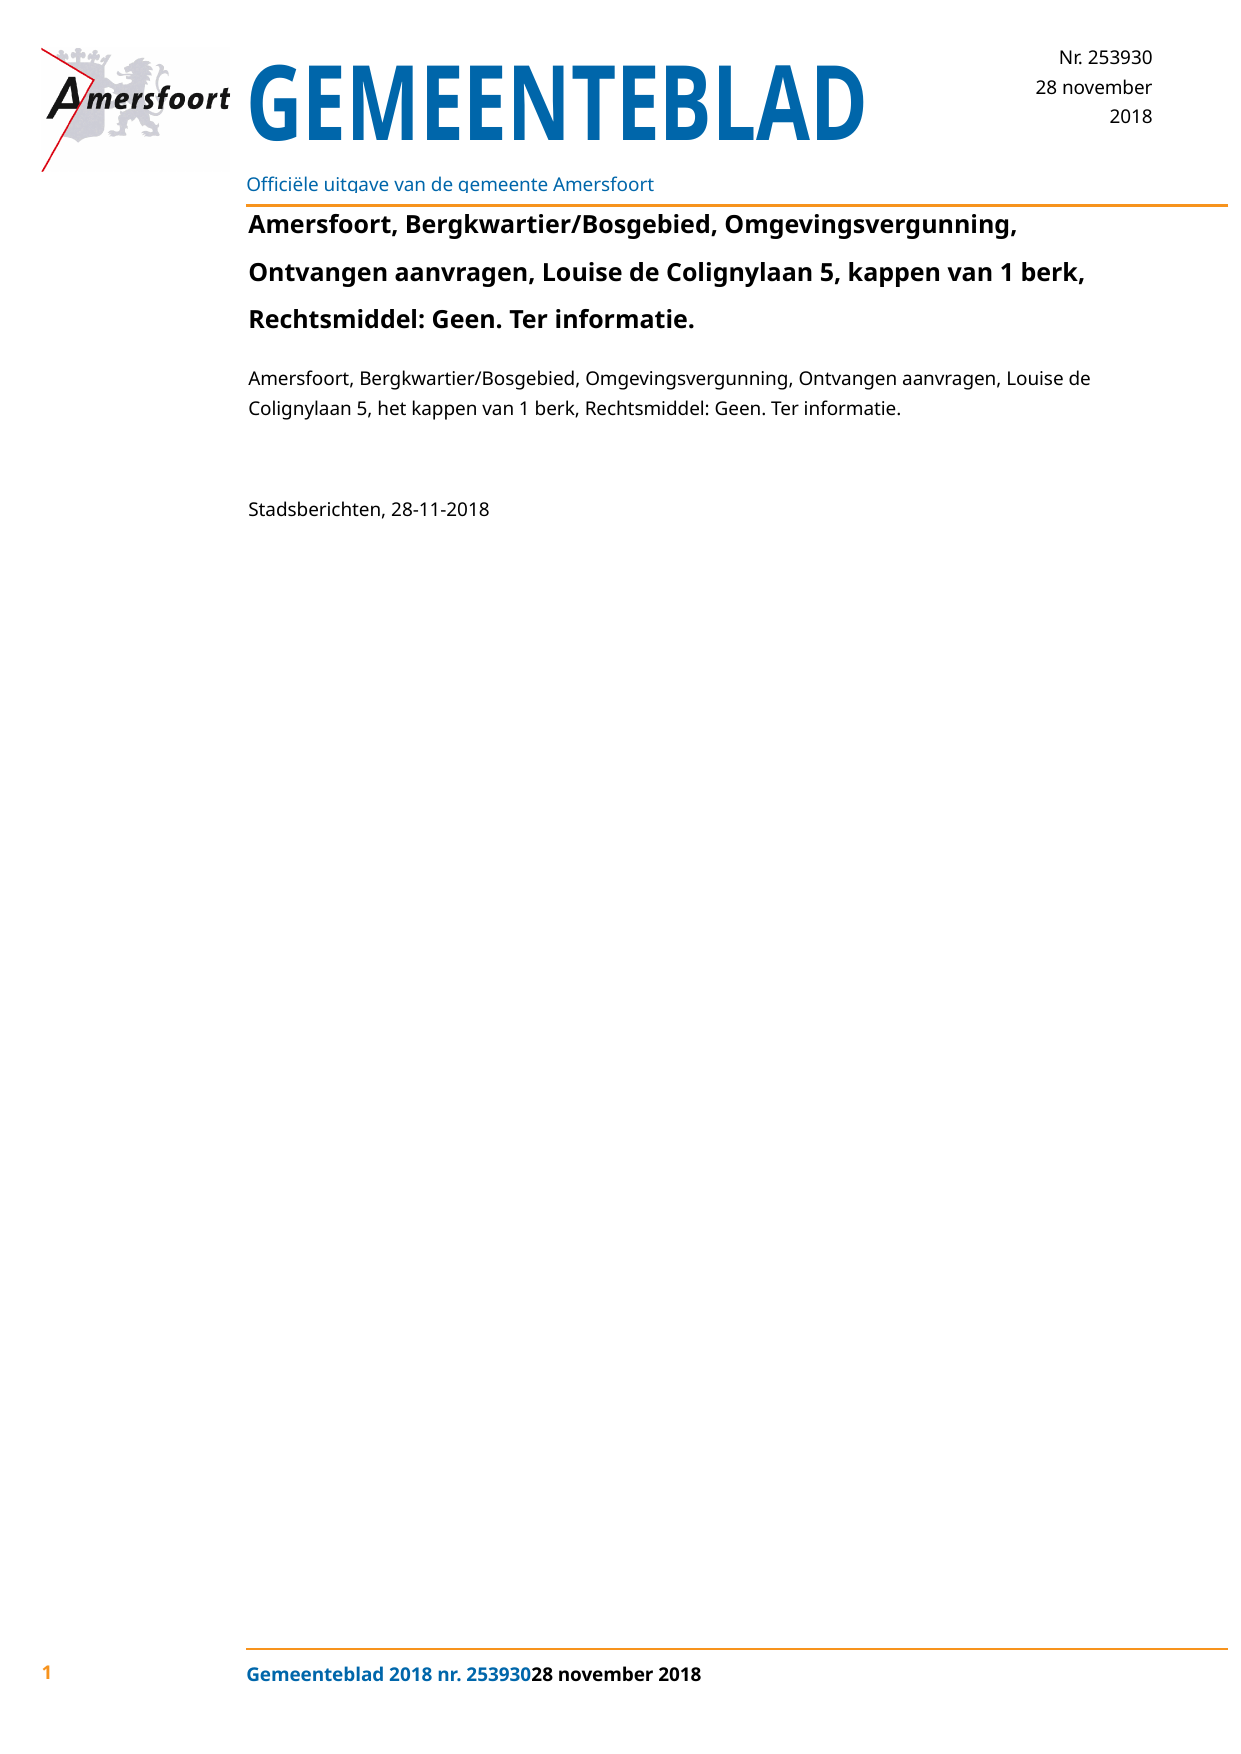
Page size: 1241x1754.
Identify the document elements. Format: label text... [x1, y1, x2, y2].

text Amersfoort, Bergkwartier/Bosgebied, Omgevingsvergunning, Ontvangen aanvragen, Louise de Colignylaan 5, het kappen van 1 berk, Rechtsmiddel: Geen. Ter informatie. [248, 366, 1152, 421]
text Amersfoort, Bergkwartier/Bosgebied, Omgevingsvergunning, Ontvangen aanvragen, Louise de Colignylaan 5, kappen van 1 berk, Rechtsmiddel: Geen. Ter informatie. [248, 207, 1152, 336]
text Stadsberichten, 28-11-2018 [248, 496, 1152, 522]
picture [41, 47, 231, 172]
